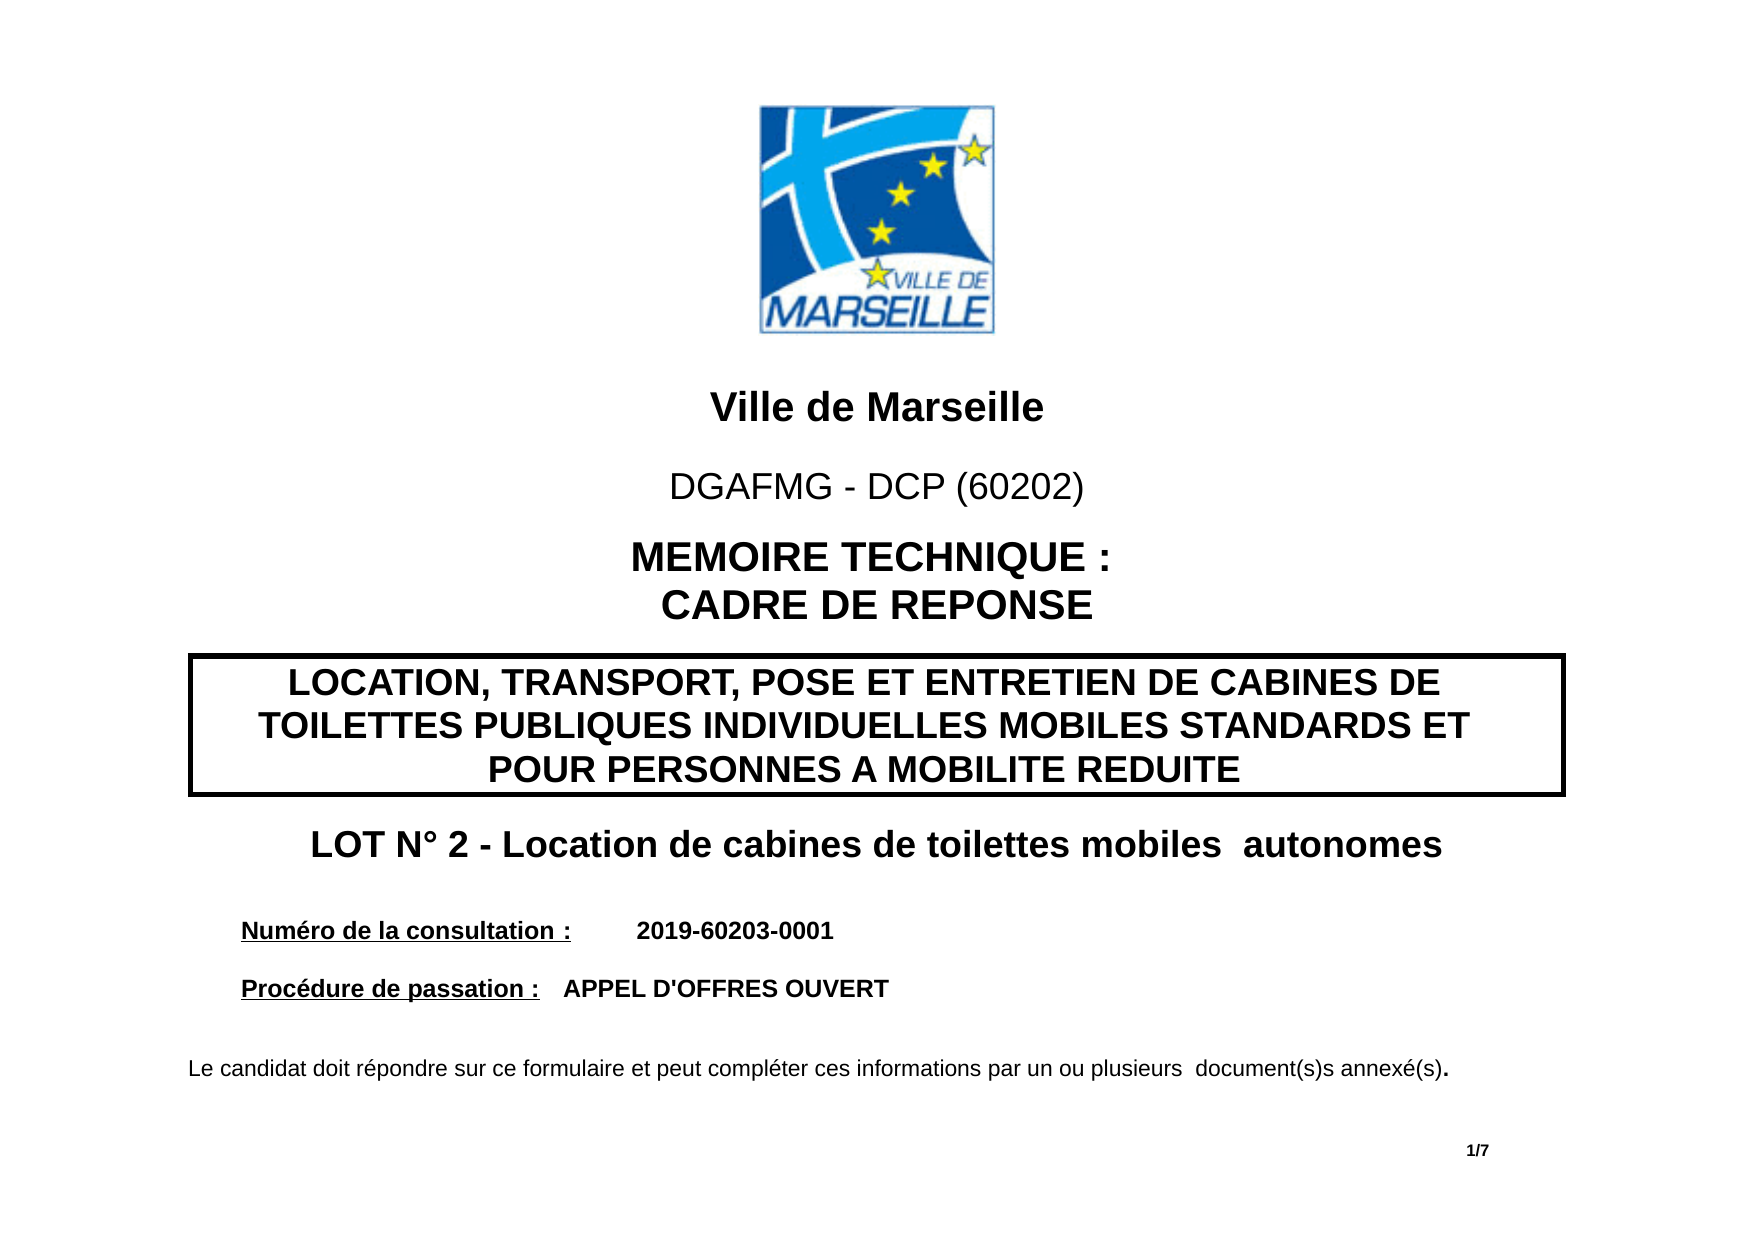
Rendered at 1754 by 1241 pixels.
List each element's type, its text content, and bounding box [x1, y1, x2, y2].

picture [758, 104, 997, 336]
text LOCATION, TRANSPORT, POSE ET ENTRETIEN DE CABINES DE TOILETTES PUBLIQUES INDIVIDUELLES MOBILES STANDARDS ET POUR PERSONNES A MOBILITE REDUITE [193, 659, 1561, 792]
text MEMOIRE TECHNIQUE : [188, 532, 1566, 580]
text CADRE DE REPONSE [188, 580, 1566, 628]
text Le candidat doit répondre sur ce formulaire et peut compléter ces informations par un ou plusieurs document(s)s annexé(s). [188, 1055, 1566, 1081]
text Ville de Marseille [188, 382, 1566, 430]
text LOT N° 2 - Location de cabines de toilettes mobiles autonomes [188, 822, 1566, 866]
text Numéro de la consultation : 2019-60203-0001 [241, 916, 1566, 945]
text Procédure de passation : APPEL D'OFFRES OUVERT [241, 973, 1566, 1002]
text DGAFMG - DCP (60202) [188, 464, 1566, 507]
